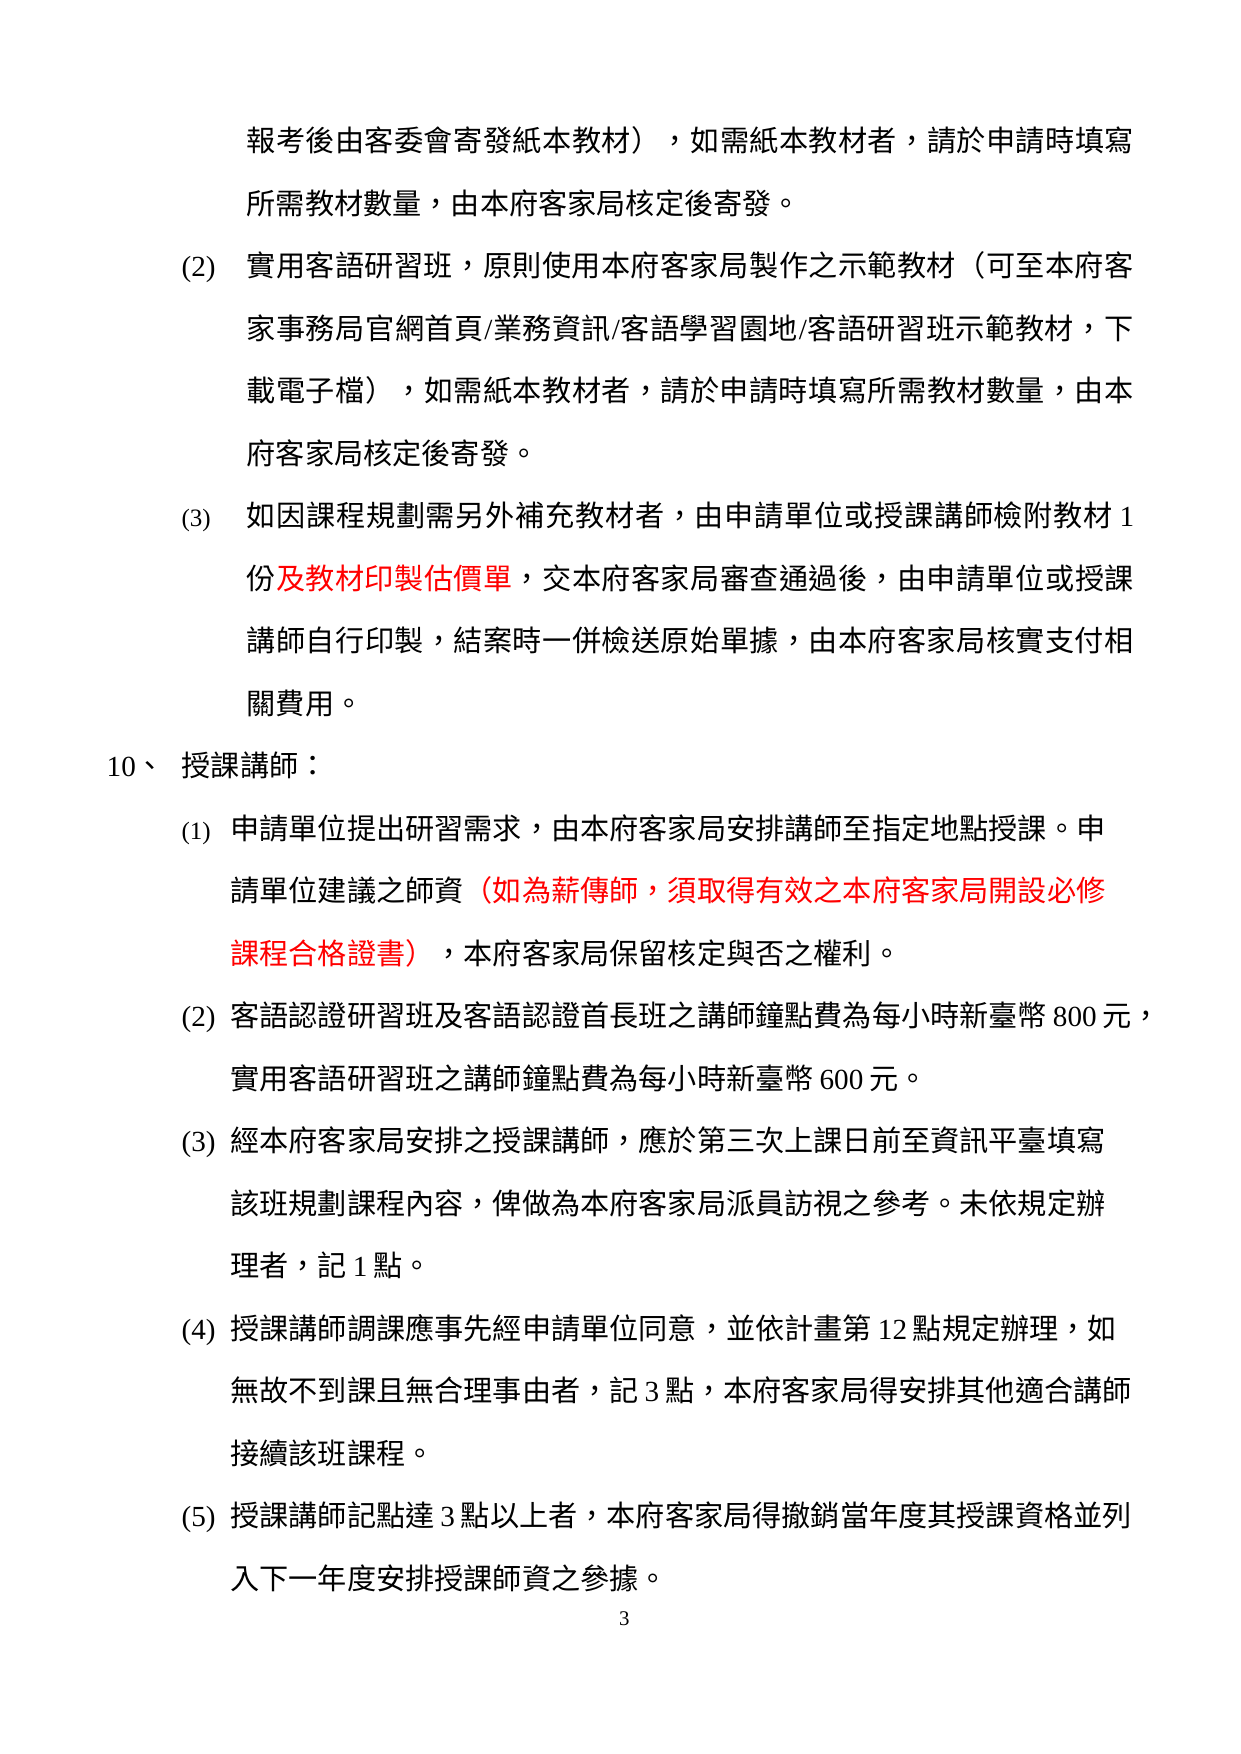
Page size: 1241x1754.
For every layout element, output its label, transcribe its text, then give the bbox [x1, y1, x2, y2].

list 授課講師記點達3點以上者，本府客家局得撤銷當年度其授課資格並列入下一年度安排授課師資之參據。 [181, 1472, 1134, 1597]
list 申請單位提出研習需求，由本府客家局安排講師至指定地點授課。申請單位建議之師資（如為薪傳師，須取得有效之本府客家局開設必修課程合格證書），本府客家局保留核定與否之權利。 [181, 785, 1134, 972]
list 經本府客家局安排之授課講師，應於第三次上課日前至資訊平臺填寫該班規劃課程內容，俾做為本府客家局派員訪視之參考。未依規定辦理者，記1點。 [181, 1097, 1134, 1285]
list 報考後由客委會寄發紙本教材），如需紙本教材者，請於申請時填寫所需教材數量，由本府客家局核定後寄發。 [181, 97, 1134, 222]
list 如因課程規劃需另外補充教材者，由申請單位或授課講師檢附教材1份及教材印製估價單，交本府客家局審查通過後，由申請單位或授課講師自行印製，結案時一併檢送原始單據，由本府客家局核實支付相關費用。 [181, 472, 1134, 722]
list 實用客語研習班，原則使用本府客家局製作之示範教材（可至本府客家事務局官網首頁/業務資訊/客語學習園地/客語研習班示範教材，下載電子檔），如需紙本教材者，請於申請時填寫所需教材數量，由本府客家局核定後寄發。 [181, 222, 1134, 472]
list 客語認證研習班及客語認證首長班之講師鐘點費為每小時新臺幣800元，實用客語研習班之講師鐘點費為每小時新臺幣600元。 [181, 972, 1134, 1097]
list 授課講師調課應事先經申請單位同意，並依計畫第12點規定辦理，如無故不到課且無合理事由者，記3點，本府客家局得安排其他適合講師接續該班課程。 [181, 1285, 1134, 1472]
list 授課講師： [106, 722, 1134, 785]
